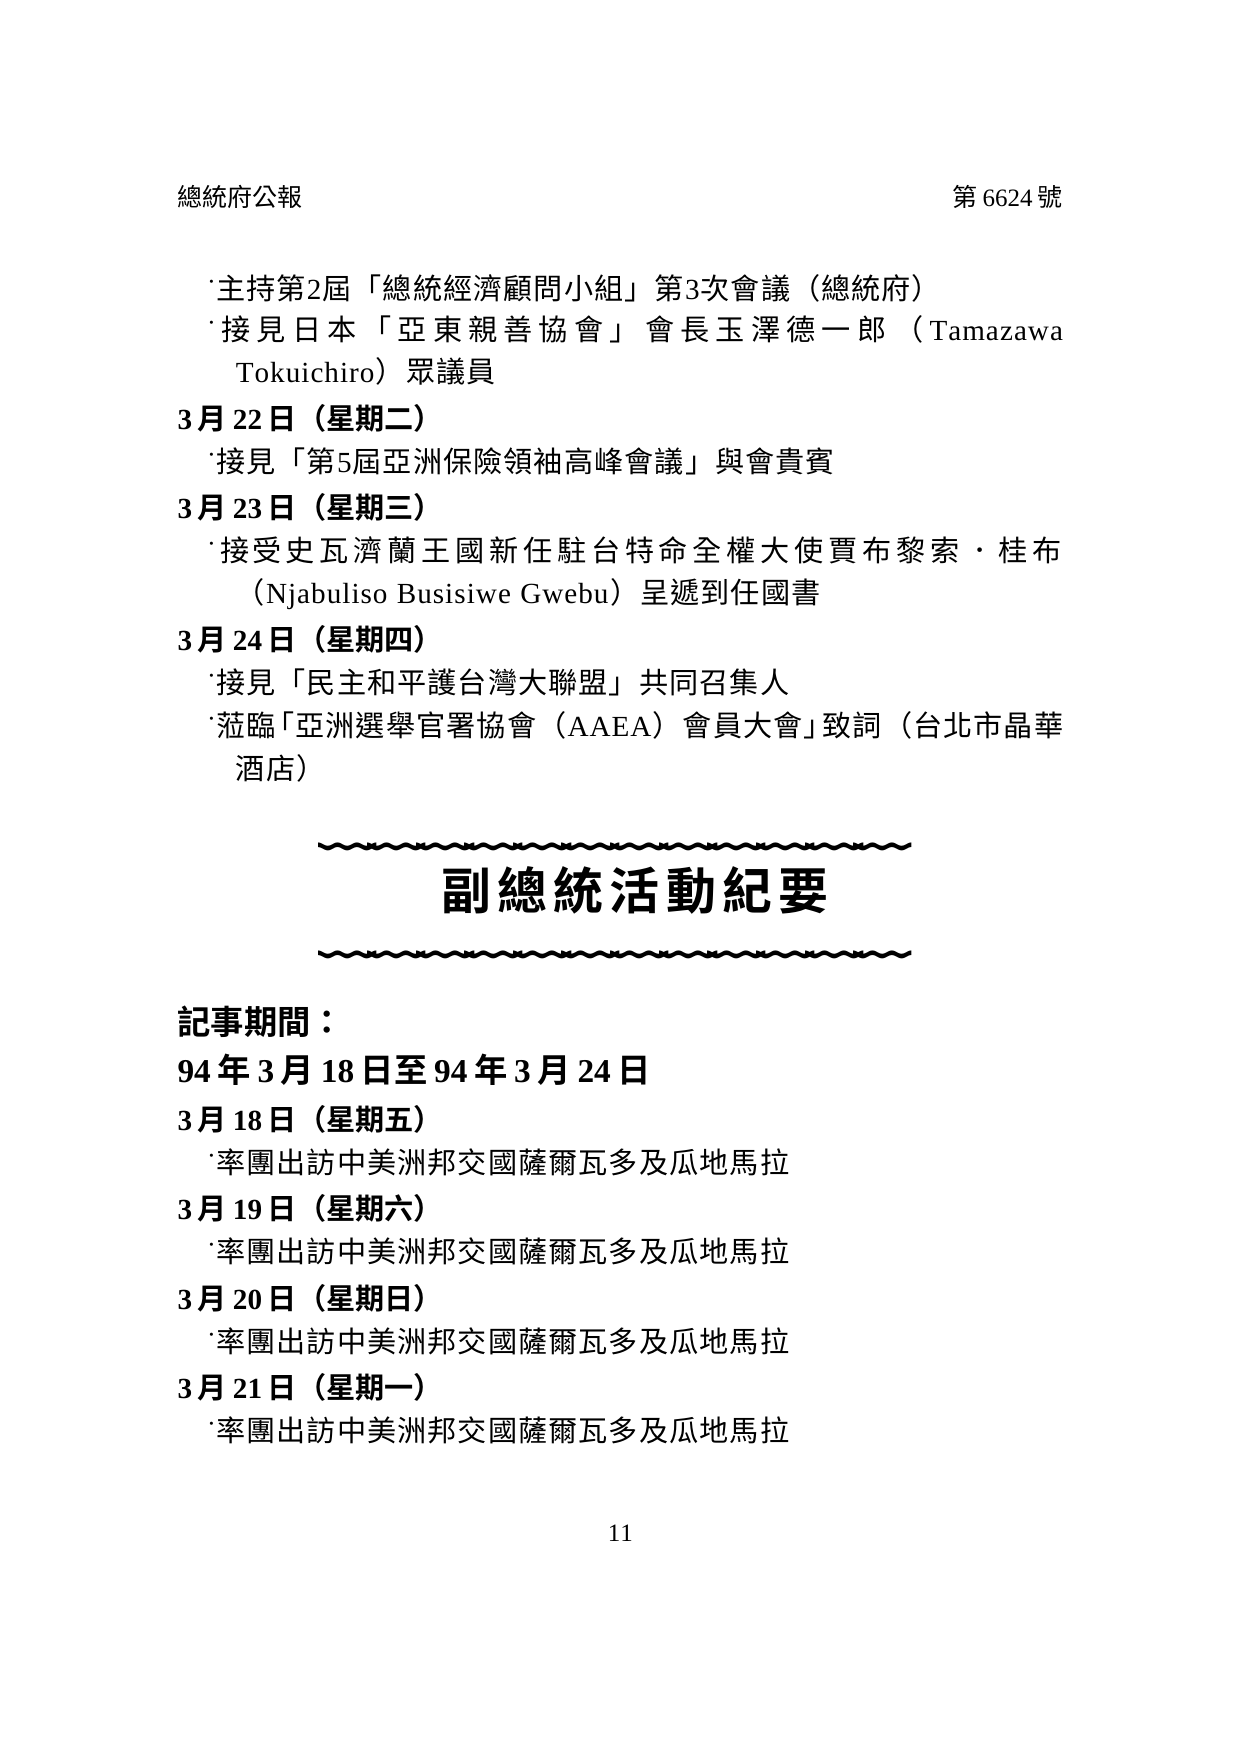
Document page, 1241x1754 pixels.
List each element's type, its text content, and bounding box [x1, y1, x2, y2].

text 3月21日（星期一） [177, 1361, 1063, 1408]
text ˙主持第2屆「總統經濟顧問小組」第3次會議（總統府） [206, 266, 1063, 307]
text ﹏﹏﹏﹏﹏﹏﹏﹏﹏﹏﹏﹏ [177, 825, 1063, 850]
text 3月23日（星期三） [177, 480, 1063, 528]
text 3月19日（星期六） [177, 1181, 1063, 1229]
text ﹏﹏﹏﹏﹏﹏﹏﹏﹏﹏﹏﹏ [177, 933, 1063, 958]
text 3月18日（星期五） [177, 1092, 1063, 1140]
text ˙蒞臨「亞洲選舉官署協會（AAEA）會員大會」致詞（台北市晶華酒店） [206, 702, 1063, 788]
text ˙率團出訪中美洲邦交國薩爾瓦多及瓜地馬拉 [206, 1319, 1063, 1361]
text 3月22日（星期二） [177, 391, 1063, 439]
text ˙率團出訪中美洲邦交國薩爾瓦多及瓜地馬拉 [206, 1140, 1063, 1181]
text ˙接見「民主和平護台灣大聯盟」共同召集人 [206, 659, 1063, 702]
text 94年3月18日至94年3月24日 [177, 1044, 1063, 1092]
text 3月20日（星期日） [177, 1271, 1063, 1319]
text ˙率團出訪中美洲邦交國薩爾瓦多及瓜地馬拉 [206, 1408, 1063, 1450]
text 3月24日（星期四） [177, 612, 1063, 659]
text 副總統活動紀要 [206, 863, 1063, 921]
text ˙接見「第5屆亞洲保險領袖高峰會議」與會貴賓 [206, 439, 1063, 480]
text 記事期間： [177, 996, 1063, 1044]
text ˙接受史瓦濟蘭王國新任駐台特命全權大使賈布黎索．桂布（Njabuliso Busisiwe Gwebu）呈遞到任國書 [206, 528, 1063, 612]
text ˙接見日本「亞東親善協會」會長玉澤德一郎（Tamazawa Tokuichiro）眾議員 [206, 307, 1063, 391]
text ˙率團出訪中美洲邦交國薩爾瓦多及瓜地馬拉 [206, 1229, 1063, 1271]
